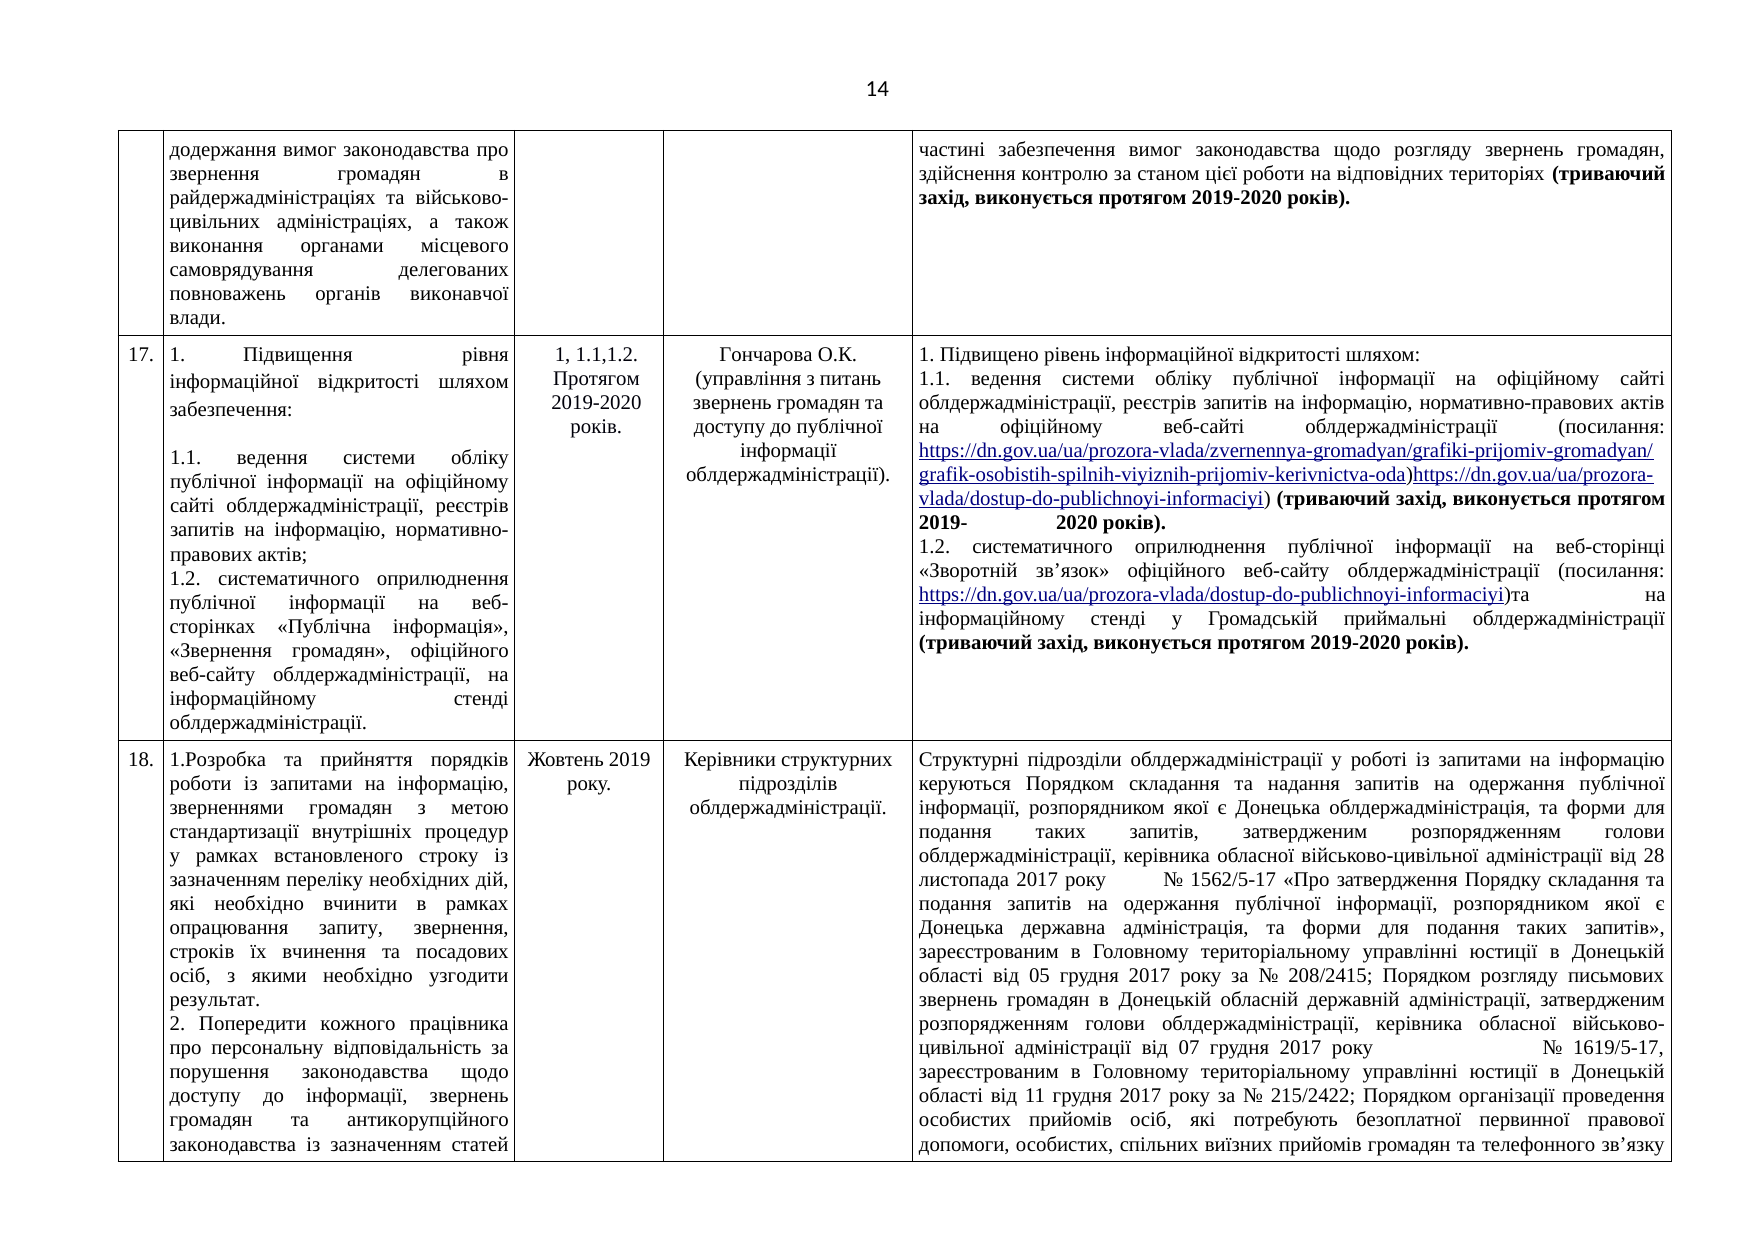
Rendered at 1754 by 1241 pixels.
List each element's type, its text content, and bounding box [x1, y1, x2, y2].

table_cell 18. [119, 741, 163, 1161]
table_cell Керівники структурних підрозділів облдержадміністрації. [664, 741, 912, 1161]
table_cell Структурні підрозділи облдержадміністрації у роботі із запитами на інформацію керуються Порядком складання та надання запитів на одержання публічної інформації, розпорядником якої є Донецька облдержадміністрація, та форми для подання таких запитів, затвердженим розпорядженням голови облдержадміністрації, керівника обласної військово-цивільної адміністрації від 28 листопада 2017 року № 1562/5-17 «Про затвердження Порядку складання та подання запитів на одержання публічної інформації, розпорядником якої є Донецька державна адміністрація, та форми для подання таких запитів», зареєстрованим в Головному територіальному управлінні юстиції в Донецькій області від 05 грудня 2017 року за № 208/2415; Порядком розгляду письмових звернень громадян в Донецькій обласній державній адміністрації, затвердженим розпорядженням голови облдержадміністрації, керівника обласної військово-цивільної адміністрації від 07 грудня 2017 року № 1619/5-17, зареєстрованим в Головному територіальному управлінні юстиції в Донецькій області від 11 грудня 2017 року за № 215/2422; Порядком організації проведення особистих прийомів осіб, які потребують безоплатної первинної правової допомоги, особистих, спільних виїзних прийомів громадян та телефонного зв’язку [913, 741, 1671, 1161]
table_cell [1672, 335, 1681, 740]
table_cell [1681, 130, 1688, 335]
table_cell частині забезпечення вимог законодавства щодо розгляду звернень громадян, здійснення контролю за станом цієї роботи на відповідних територіях (триваючий захід, виконується протягом 2019-2020 років). [913, 131, 1671, 335]
table_cell [1681, 335, 1688, 740]
table_cell додержання вимог законодавства про звернення громадян в райдержадміністраціях та військово-цивільних адміністраціях, а також виконання органами місцевого самоврядування делегованих повноважень органів виконавчої влади. [164, 131, 514, 335]
table_cell Підвищення рівня інформаційної відкритості шляхом забезпечення: 1.1. ведення системи обліку публічної інформації на офіційному сайті облдержадміністрації, реєстрів запитів на інформацію, нормативно-правових актів; 1.2. систематичного оприлюднення публічної інформації на веб-сторінках «Публічна інформація», «Звернення громадян», офіційного веб-сайту облдержадміністрації, на інформаційному стенді облдержадміністрації. [164, 336, 514, 740]
table_cell [664, 131, 912, 335]
table_cell Гончарова О.К. (управління з питань звернень громадян та доступу до публічної інформації облдержадміністрації). [664, 336, 912, 740]
table_cell 1.Розробка та прийняття порядків роботи із запитами на інформацію, зверненнями громадян з метою стандартизації внутрішніх процедур у рамках встановленого строку із зазначенням переліку необхідних дій, які необхідно вчинити в рамках опрацювання запиту, звернення, строків їх вчинення та посадових осіб, з якими необхідно узгодити результат. 2. Попередити кожного працівника про персональну відповідальність за порушення законодавства щодо доступу до інформації, звернень громадян та антикорупційного законодавства із зазначенням статей [164, 741, 514, 1161]
table_cell [1672, 740, 1681, 1161]
table_cell [1672, 130, 1681, 335]
table_cell [1681, 740, 1688, 1161]
table_cell [515, 131, 663, 335]
table_cell 17. [119, 336, 163, 740]
table_cell Жовтень 2019 року. [515, 741, 663, 1161]
table_cell 1, 1.1,1.2. Протягом 2019-2020 років. [515, 336, 663, 740]
table_cell [119, 131, 163, 335]
table_cell 1. Підвищено рівень інформаційної відкритості шляхом: 1.1. ведення системи обліку публічної інформації на офіційному сайті облдержадміністрації, реєстрів запитів на інформацію, нормативно-правових актів на офіційному веб-сайті облдержадміністрації (посилання: https://dn.gov.ua/ua/prozora-vlada/zvernennya-gromadyan/grafiki-prijomiv-gromadyan/grafik-osobistih-spilnih-viyiznih-prijomiv-kerivnictva-oda)https://dn.gov.ua/ua/prozora-vlada/dostup-do-publichnoyi-informaciyi) (триваючий захід, виконується протягом 2019- 2020 років). 1.2. систематичного оприлюднення публічної інформації на веб-сторінці «Зворотній зв’язок» офіційного веб-сайту облдержадміністрації (посилання: https://dn.gov.ua/ua/prozora-vlada/dostup-do-publichnoyi-informaciyi)та на інформаційному стенді у Громадській приймальні облдержадміністрації (триваючий захід, виконується протягом 2019-2020 років). [913, 336, 1671, 740]
